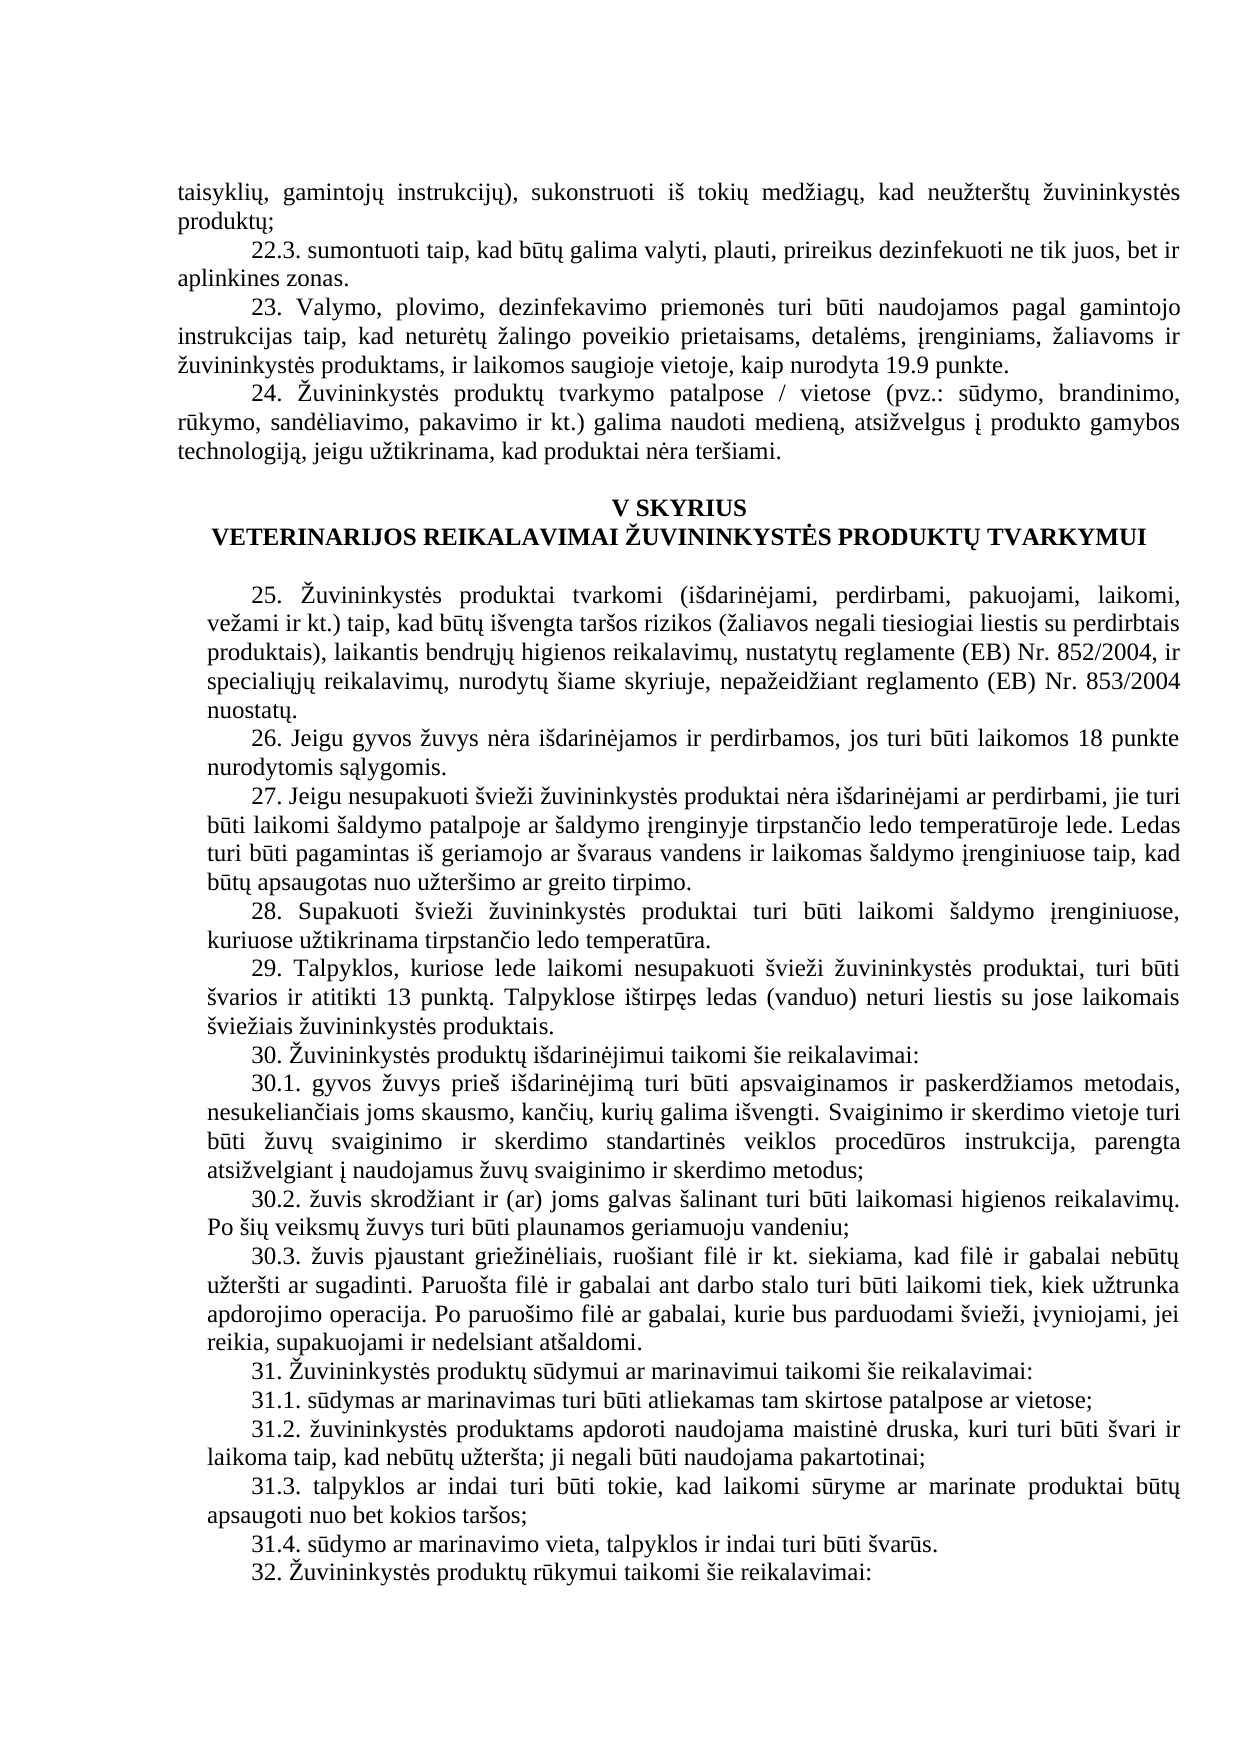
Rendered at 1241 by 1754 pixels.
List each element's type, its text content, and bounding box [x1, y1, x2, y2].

text 30.1. gyvos žuvys prieš išdarinėjimą turi būti apsvaiginamos ir paskerdžiamos metodais, nesukeliančiais joms skausmo, kančių, kurių galima išvengti. Svaiginimo ir skerdimo vietoje turi būti žuvų svaiginimo ir skerdimo standartinės veiklos procedūros instrukcija, parengta atsižvelgiant į naudojamus žuvų svaiginimo ir skerdimo metodus; [207, 1068, 1181, 1184]
text 31.3. talpyklos ar indai turi būti tokie, kad laikomi sūryme ar marinate produktai būtų apsaugoti nuo bet kokios taršos; [207, 1471, 1181, 1529]
text taisyklių, gamintojų instrukcijų), sukonstruoti iš tokių medžiagų, kad neužterštų žuvininkystės produktų; [177, 177, 1181, 235]
text VETERINARIJOS REIKALAVIMAI ŽUVININKYSTĖS PRODUKTŲ TVARKYMUI [177, 522, 1181, 551]
text 30.3. žuvis pjaustant griežinėliais, ruošiant filė ir kt. siekiama, kad filė ir gabalai nebūtų užteršti ar sugadinti. Paruošta filė ir gabalai ant darbo stalo turi būti laikomi tiek, kiek užtrunka apdorojimo operacija. Po paruošimo filė ar gabalai, kurie bus parduodami švieži, įvyniojami, jei reikia, supakuojami ir nedelsiant atšaldomi. [207, 1241, 1181, 1356]
text 26. Jeigu gyvos žuvys nėra išdarinėjamos ir perdirbamos, jos turi būti laikomos 18 punkte nurodytomis sąlygomis. [207, 723, 1181, 781]
text 31.1. sūdymas ar marinavimas turi būti atliekamas tam skirtose patalpose ar vietose; [207, 1385, 1181, 1414]
text 30. Žuvininkystės produktų išdarinėjimui taikomi šie reikalavimai: [177, 1040, 1181, 1068]
text 25. Žuvininkystės produktai tvarkomi (išdarinėjami, perdirbami, pakuojami, laikomi, vežami ir kt.) taip, kad būtų išvengta taršos rizikos (žaliavos negali tiesiogiai liestis su perdirbtais produktais), laikantis bendrųjų higienos reikalavimų, nustatytų reglamente (EB) Nr. 852/2004, ir specialiųjų reikalavimų, nurodytų šiame skyriuje, nepažeidžiant reglamento (EB) Nr. 853/2004 nuostatų. [207, 580, 1181, 723]
text 32. Žuvininkystės produktų rūkymui taikomi šie reikalavimai: [207, 1557, 1181, 1586]
text 31. Žuvininkystės produktų sūdymui ar marinavimui taikomi šie reikalavimai: [207, 1356, 1181, 1385]
text 27. Jeigu nesupakuoti švieži žuvininkystės produktai nėra išdarinėjami ar perdirbami, jie turi būti laikomi šaldymo patalpoje ar šaldymo įrenginyje tirpstančio ledo temperatūroje lede. Ledas turi būti pagamintas iš geriamojo ar švaraus vandens ir laikomas šaldymo įrenginiuose taip, kad būtų apsaugotas nuo užteršimo ar greito tirpimo. [207, 781, 1181, 896]
text 24. Žuvininkystės produktų tvarkymo patalpose / vietose (pvz.: sūdymo, brandinimo, rūkymo, sandėliavimo, pakavimo ir kt.) galima naudoti medieną, atsižvelgus į produkto gamybos technologiją, jeigu užtikrinama, kad produktai nėra teršiami. [177, 378, 1181, 465]
text 23. Valymo, plovimo, dezinfekavimo priemonės turi būti naudojamos pagal gamintojo instrukcijas taip, kad neturėtų žalingo poveikio prietaisams, detalėms, įrenginiams, žaliavoms ir žuvininkystės produktams, ir laikomos saugioje vietoje, kaip nurodyta 19.9 punkte. [177, 292, 1181, 378]
text V SKYRIUS [177, 493, 1181, 522]
text 22.3. sumontuoti taip, kad būtų galima valyti, plauti, prireikus dezinfekuoti ne tik juos, bet ir aplinkines zonas. [177, 235, 1181, 292]
text 30.2. žuvis skrodžiant ir (ar) joms galvas šalinant turi būti laikomasi higienos reikalavimų. Po šių veiksmų žuvys turi būti plaunamos geriamuoju vandeniu; [207, 1184, 1181, 1241]
text 31.2. žuvininkystės produktams apdoroti naudojama maistinė druska, kuri turi būti švari ir laikoma taip, kad nebūtų užteršta; ji negali būti naudojama pakartotinai; [207, 1414, 1181, 1471]
text 28. Supakuoti švieži žuvininkystės produktai turi būti laikomi šaldymo įrenginiuose, kuriuose užtikrinama tirpstančio ledo temperatūra. [207, 896, 1181, 953]
text 31.4. sūdymo ar marinavimo vieta, talpyklos ir indai turi būti švarūs. [207, 1529, 1181, 1557]
text 29. Talpyklos, kuriose lede laikomi nesupakuoti švieži žuvininkystės produktai, turi būti švarios ir atitikti 13 punktą. Talpyklose ištirpęs ledas (vanduo) neturi liestis su jose laikomais šviežiais žuvininkystės produktais. [207, 953, 1181, 1040]
